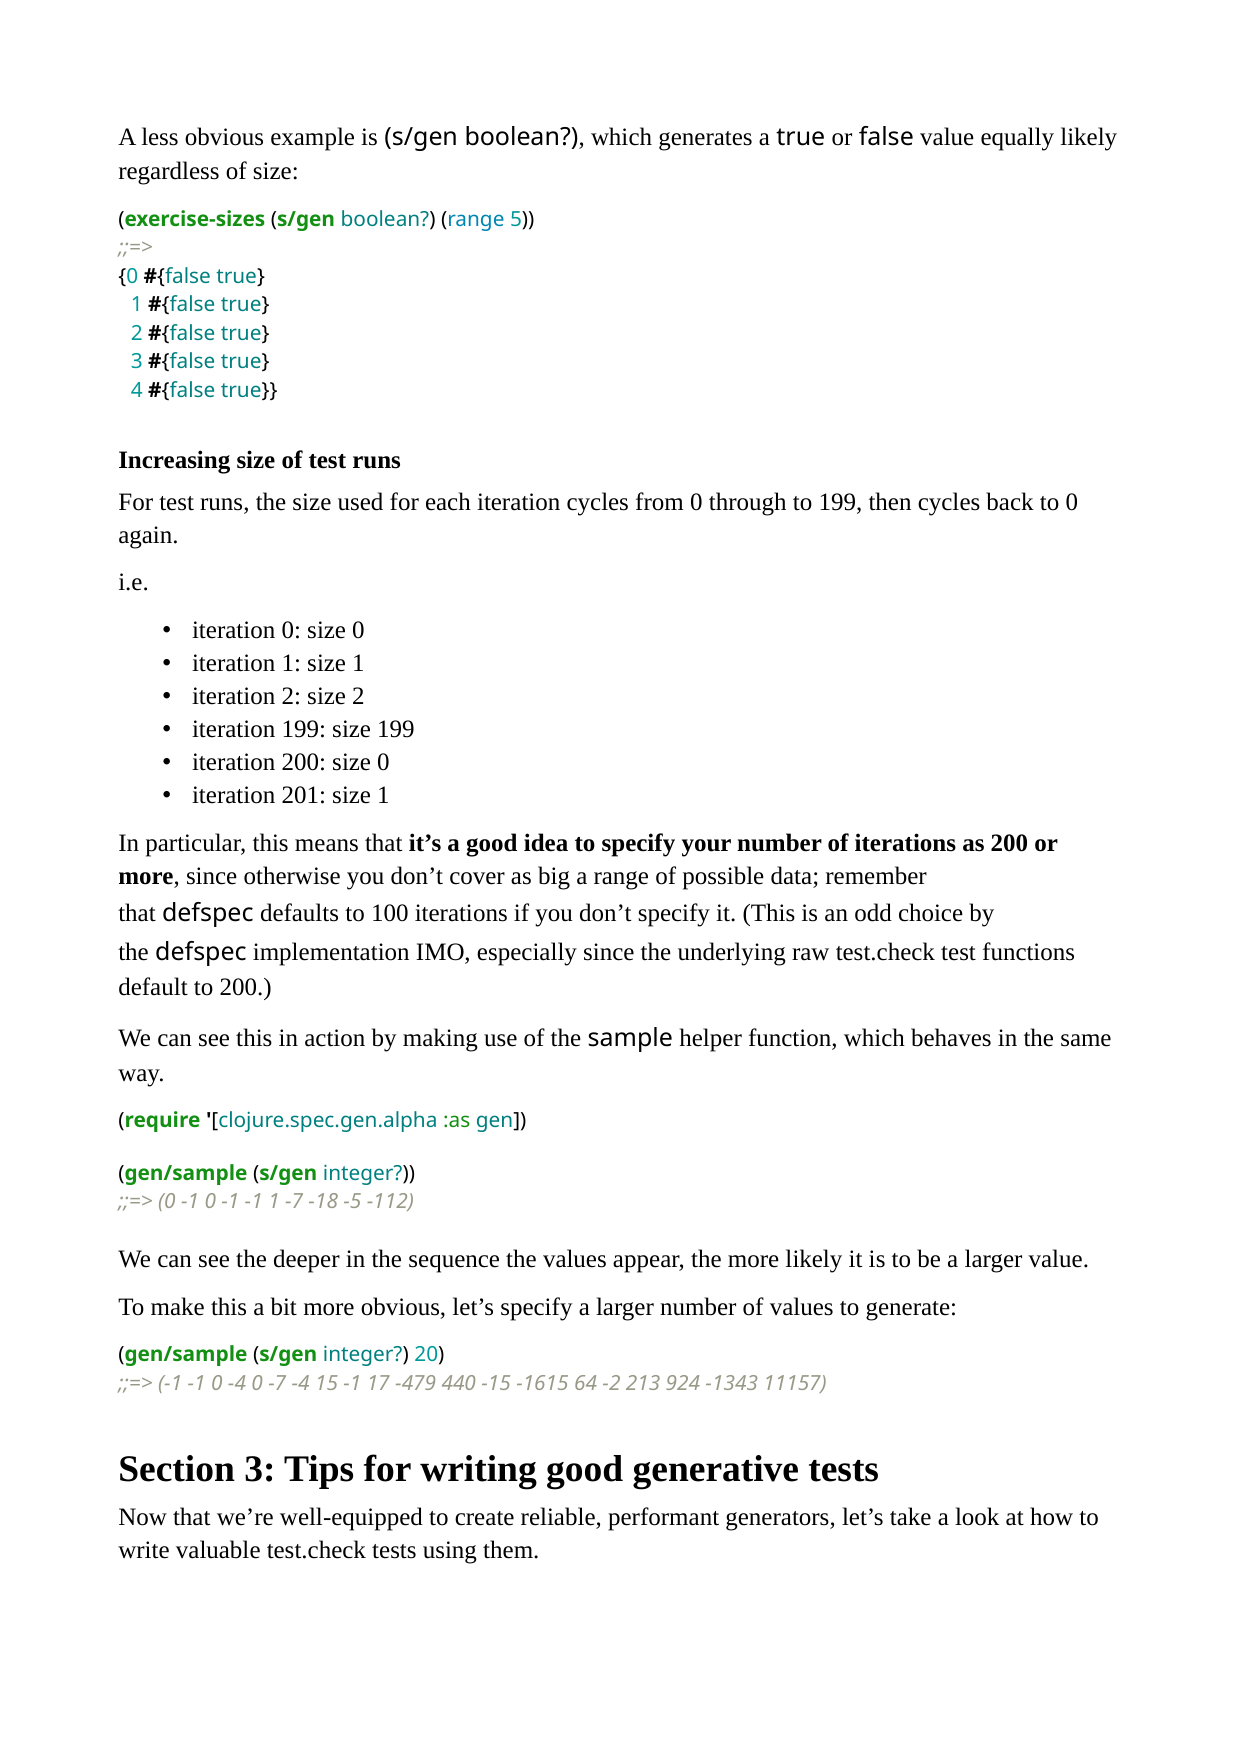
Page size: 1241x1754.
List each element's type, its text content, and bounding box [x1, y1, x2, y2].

subtitle Section 3: Tips for writing good generative tests [118, 1446, 1122, 1489]
text A less obvious example is (s/gen boolean?), which generates a true or false value equally likely regardless of size: [118, 118, 1122, 185]
text We can see this in action by making use of the sample helper function, which behaves in the same way. [118, 1020, 1122, 1087]
text ;;=> [118, 232, 1122, 261]
text 1 #{false true} [118, 289, 1122, 318]
text For test runs, the size used for each iteration cycles from 0 through to 199, then cycles back to 0 again. [118, 487, 1122, 548]
list iteration 2: size 2 [162, 681, 1122, 710]
text (gen/sample (s/gen integer?)) [118, 1158, 1122, 1186]
text To make this a bit more obvious, let’s specify a larger number of values to generate: [118, 1292, 1122, 1320]
list iteration 201: size 1 [162, 780, 1122, 809]
list iteration 0: size 0 [162, 615, 1122, 644]
text i.e. [118, 567, 1122, 596]
subtitle Increasing size of test runs [118, 446, 1122, 474]
text ;;=> (0 -1 0 -1 -1 1 -7 -18 -5 -112) [118, 1186, 1122, 1214]
list iteration 200: size 0 [162, 747, 1122, 776]
text Now that we’re well-equipped to create reliable, performant generators, let’s take a look at how to write valuable test.check tests using them. [118, 1502, 1122, 1564]
text ;;=> (-1 -1 0 -4 0 -7 -4 15 -1 17 -479 440 -15 -1615 64 -2 213 924 -1343 11157) [118, 1368, 1122, 1396]
text In particular, this means that it’s a good idea to specify your number of iterations as 200 or more, since otherwise you don’t cover as big a range of possible data; remember that defspec defaults to 100 iterations if you don’t specify it. (This is an odd choice by the defspec implementation IMO, especially since the underlying raw test.check test functions default to 200.) [118, 828, 1122, 1001]
text (gen/sample (s/gen integer?) 20) [118, 1339, 1122, 1368]
text {0 #{false true} [118, 261, 1122, 289]
text 4 #{false true}} [118, 375, 1122, 403]
text 3 #{false true} [118, 346, 1122, 375]
list iteration 199: size 199 [162, 714, 1122, 743]
text (exercise-sizes (s/gen boolean?) (range 5)) [118, 204, 1122, 232]
text 2 #{false true} [118, 318, 1122, 346]
text (require '[clojure.spec.gen.alpha :as gen]) [118, 1106, 1122, 1134]
list iteration 1: size 1 [162, 648, 1122, 677]
text We can see the deeper in the sequence the values appear, the more likely it is to be a larger value. [118, 1244, 1122, 1273]
